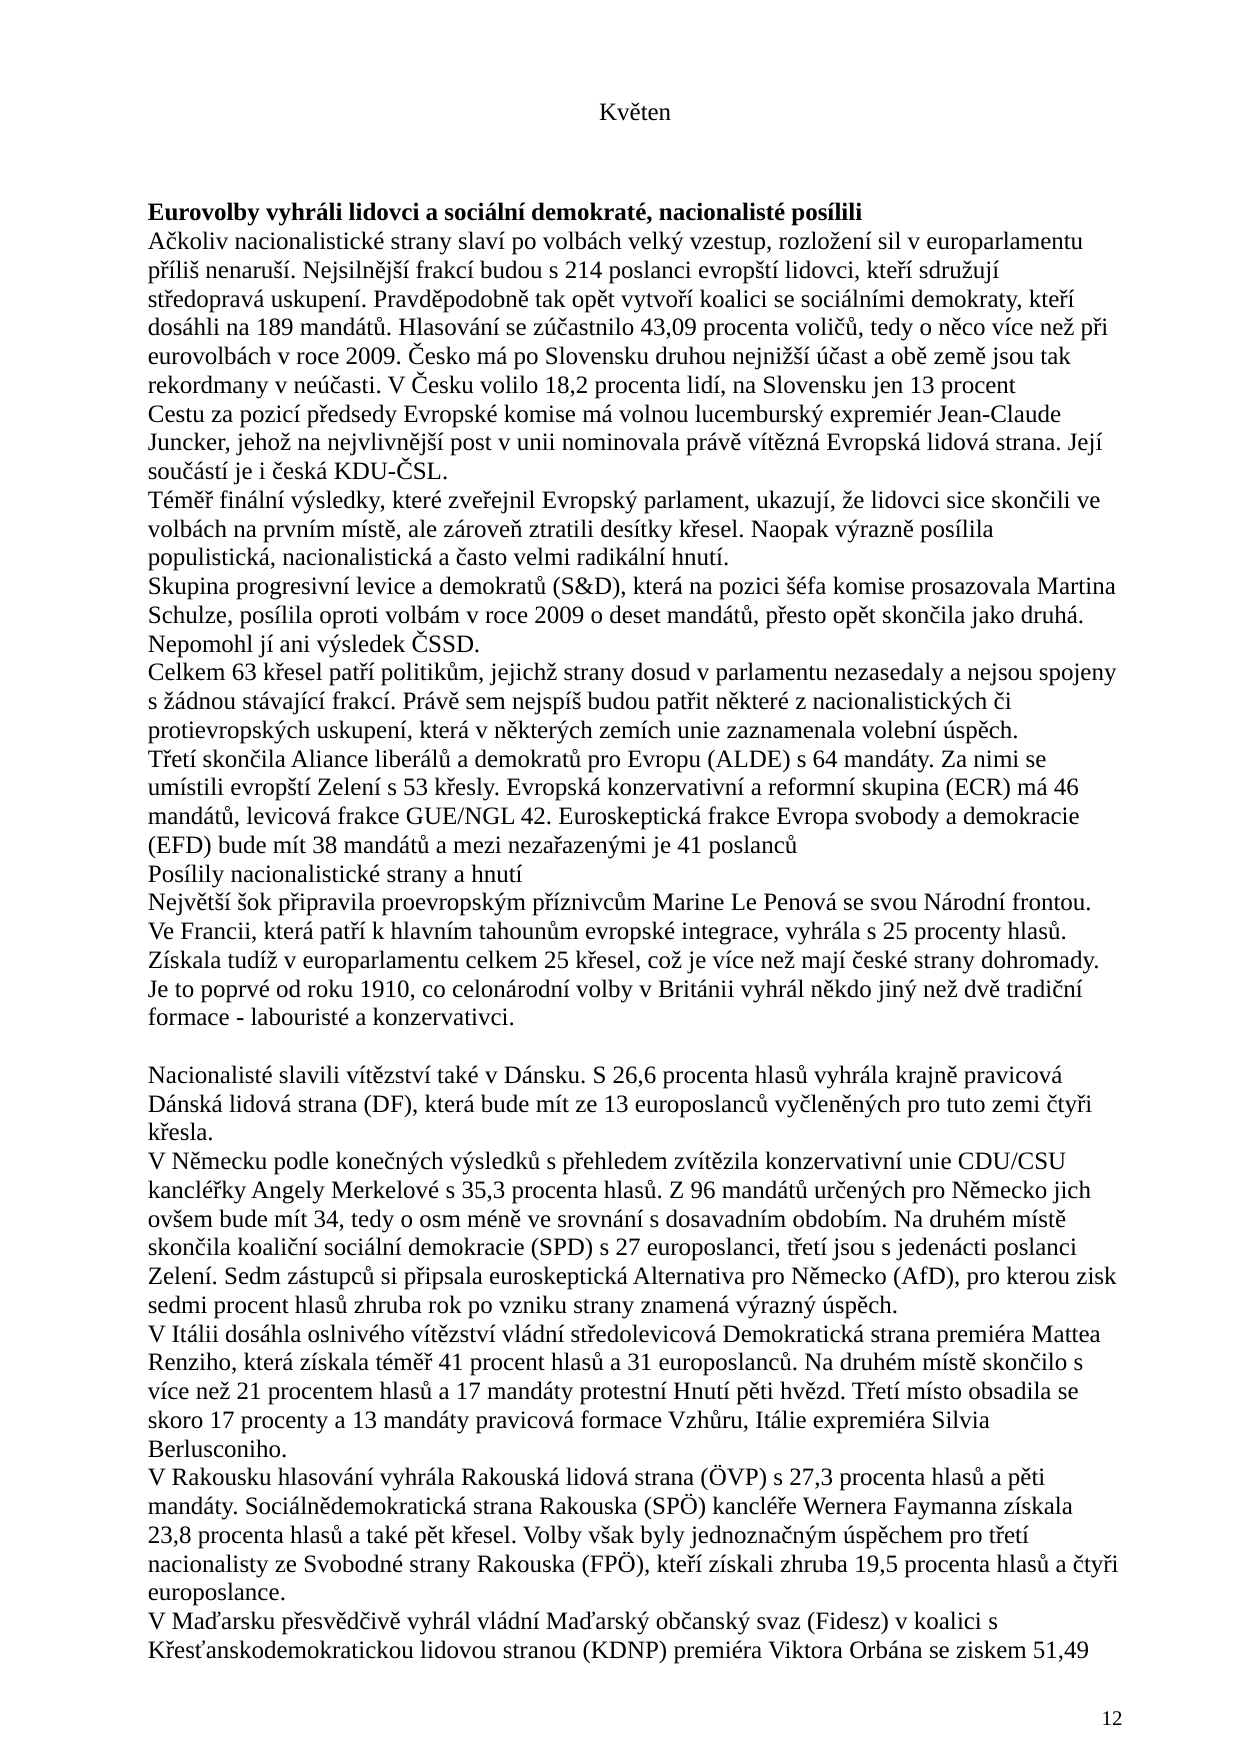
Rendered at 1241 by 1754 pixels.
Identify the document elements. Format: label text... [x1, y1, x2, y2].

text Květen [148, 97, 1122, 126]
text Téměř finální výsledky, které zveřejnil Evropský parlament, ukazují, že lidovci sice skončili ve volbách na prvním místě, ale zároveň ztratili desítky křesel. Naopak výrazně posílila populistická, nacionalistická a často velmi radikální hnutí. [148, 485, 1122, 571]
text Nacionalisté slavili vítězství také v Dánsku. S 26,6 procenta hlasů vyhrála krajně pravicová Dánská lidová strana (DF), která bude mít ze 13 europoslanců vyčleněných pro tuto zemi čtyři křesla. [148, 1060, 1122, 1146]
text Je to poprvé od roku 1910, co celonárodní volby v Británii vyhrál někdo jiný než dvě tradiční formace - labouristé a konzervativci. [148, 974, 1122, 1031]
text V Německu podle konečných výsledků s přehledem zvítězila konzervativní unie CDU/CSU kancléřky Angely Merkelové s 35,3 procenta hlasů. Z 96 mandátů určených pro Německo jich ovšem bude mít 34, tedy o osm méně ve srovnání s dosavadním obdobím. Na druhém místě skončila koaliční sociální demokracie (SPD) s 27 europoslanci, třetí jsou s jedenácti poslanci Zelení. Sedm zástupců si připsala euroskeptická Alternativa pro Německo (AfD), pro kterou zisk sedmi procent hlasů zhruba rok po vzniku strany znamená výrazný úspěch. [148, 1146, 1122, 1319]
text Eurovolby vyhráli lidovci a sociální demokraté, nacionalisté posílili [148, 197, 1122, 226]
text Skupina progresivní levice a demokratů (S&D), která na pozici šéfa komise prosazovala Martina Schulze, posílila oproti volbám v roce 2009 o deset mandátů, přesto opět skončila jako druhá. Nepomohl jí ani výsledek ČSSD. [148, 571, 1122, 657]
text Posílily nacionalistické strany a hnutí [148, 859, 1122, 887]
text Celkem 63 křesel patří politikům, jejichž strany dosud v parlamentu nezasedaly a nejsou spojeny s žádnou stávající frakcí. Právě sem nejspíš budou patřit některé z nacionalistických či protievropských uskupení, která v některých zemích unie zaznamenala volební úspěch. [148, 657, 1122, 744]
text Ačkoliv nacionalistické strany slaví po volbách velký vzestup, rozložení sil v europarlamentu příliš nenaruší. Nejsilnější frakcí budou s 214 poslanci evropští lidovci, kteří sdružují středopravá uskupení. Pravděpodobně tak opět vytvoří koalici se sociálními demokraty, kteří dosáhli na 189 mandátů. Hlasování se zúčastnilo 43,09 procenta voličů, tedy o něco více než při eurovolbách v roce 2009. Česko má po Slovensku druhou nejnižší účast a obě země jsou tak rekordmany v neúčasti. V Česku volilo 18,2 procenta lidí, na Slovensku jen 13 procent [148, 226, 1122, 399]
text Největší šok připravila proevropským příznivcům Marine Le Penová se svou Národní frontou. Ve Francii, která patří k hlavním tahounům evropské integrace, vyhrála s 25 procenty hlasů. Získala tudíž v europarlamentu celkem 25 křesel, což je více než mají české strany dohromady. [148, 887, 1122, 974]
text V Itálii dosáhla oslnivého vítězství vládní středolevicová Demokratická strana premiéra Mattea Renziho, která získala téměř 41 procent hlasů a 31 europoslanců. Na druhém místě skončilo s více než 21 procentem hlasů a 17 mandáty protestní Hnutí pěti hvězd. Třetí místo obsadila se skoro 17 procenty a 13 mandáty pravicová formace Vzhůru, Itálie expremiéra Silvia Berlusconiho. [148, 1319, 1122, 1462]
text Cestu za pozicí předsedy Evropské komise má volnou lucemburský expremiér Jean-Claude Juncker, jehož na nejvlivnější post v unii nominovala právě vítězná Evropská lidová strana. Její součástí je i česká KDU-ČSL. [148, 399, 1122, 485]
text V Rakousku hlasování vyhrála Rakouská lidová strana (ÖVP) s 27,3 procenta hlasů a pěti mandáty. Sociálnědemokratická strana Rakouska (SPÖ) kancléře Wernera Faymanna získala 23,8 procenta hlasů a také pět křesel. Volby však byly jednoznačným úspěchem pro třetí nacionalisty ze Svobodné strany Rakouska (FPÖ), kteří získali zhruba 19,5 procenta hlasů a čtyři europoslance. [148, 1462, 1122, 1606]
text Třetí skončila Aliance liberálů a demokratů pro Evropu (ALDE) s 64 mandáty. Za nimi se umístili evropští Zelení s 53 křesly. Evropská konzervativní a reformní skupina (ECR) má 46 mandátů, levicová frakce GUE/NGL 42. Euroskeptická frakce Evropa svobody a demokracie (EFD) bude mít 38 mandátů a mezi nezařazenými je 41 poslanců [148, 744, 1122, 859]
text V Maďarsku přesvědčivě vyhrál vládní Maďarský občanský svaz (Fidesz) v koalici s Křesťanskodemokratickou lidovou stranou (KDNP) premiéra Viktora Orbána se ziskem 51,49 [148, 1606, 1122, 1664]
